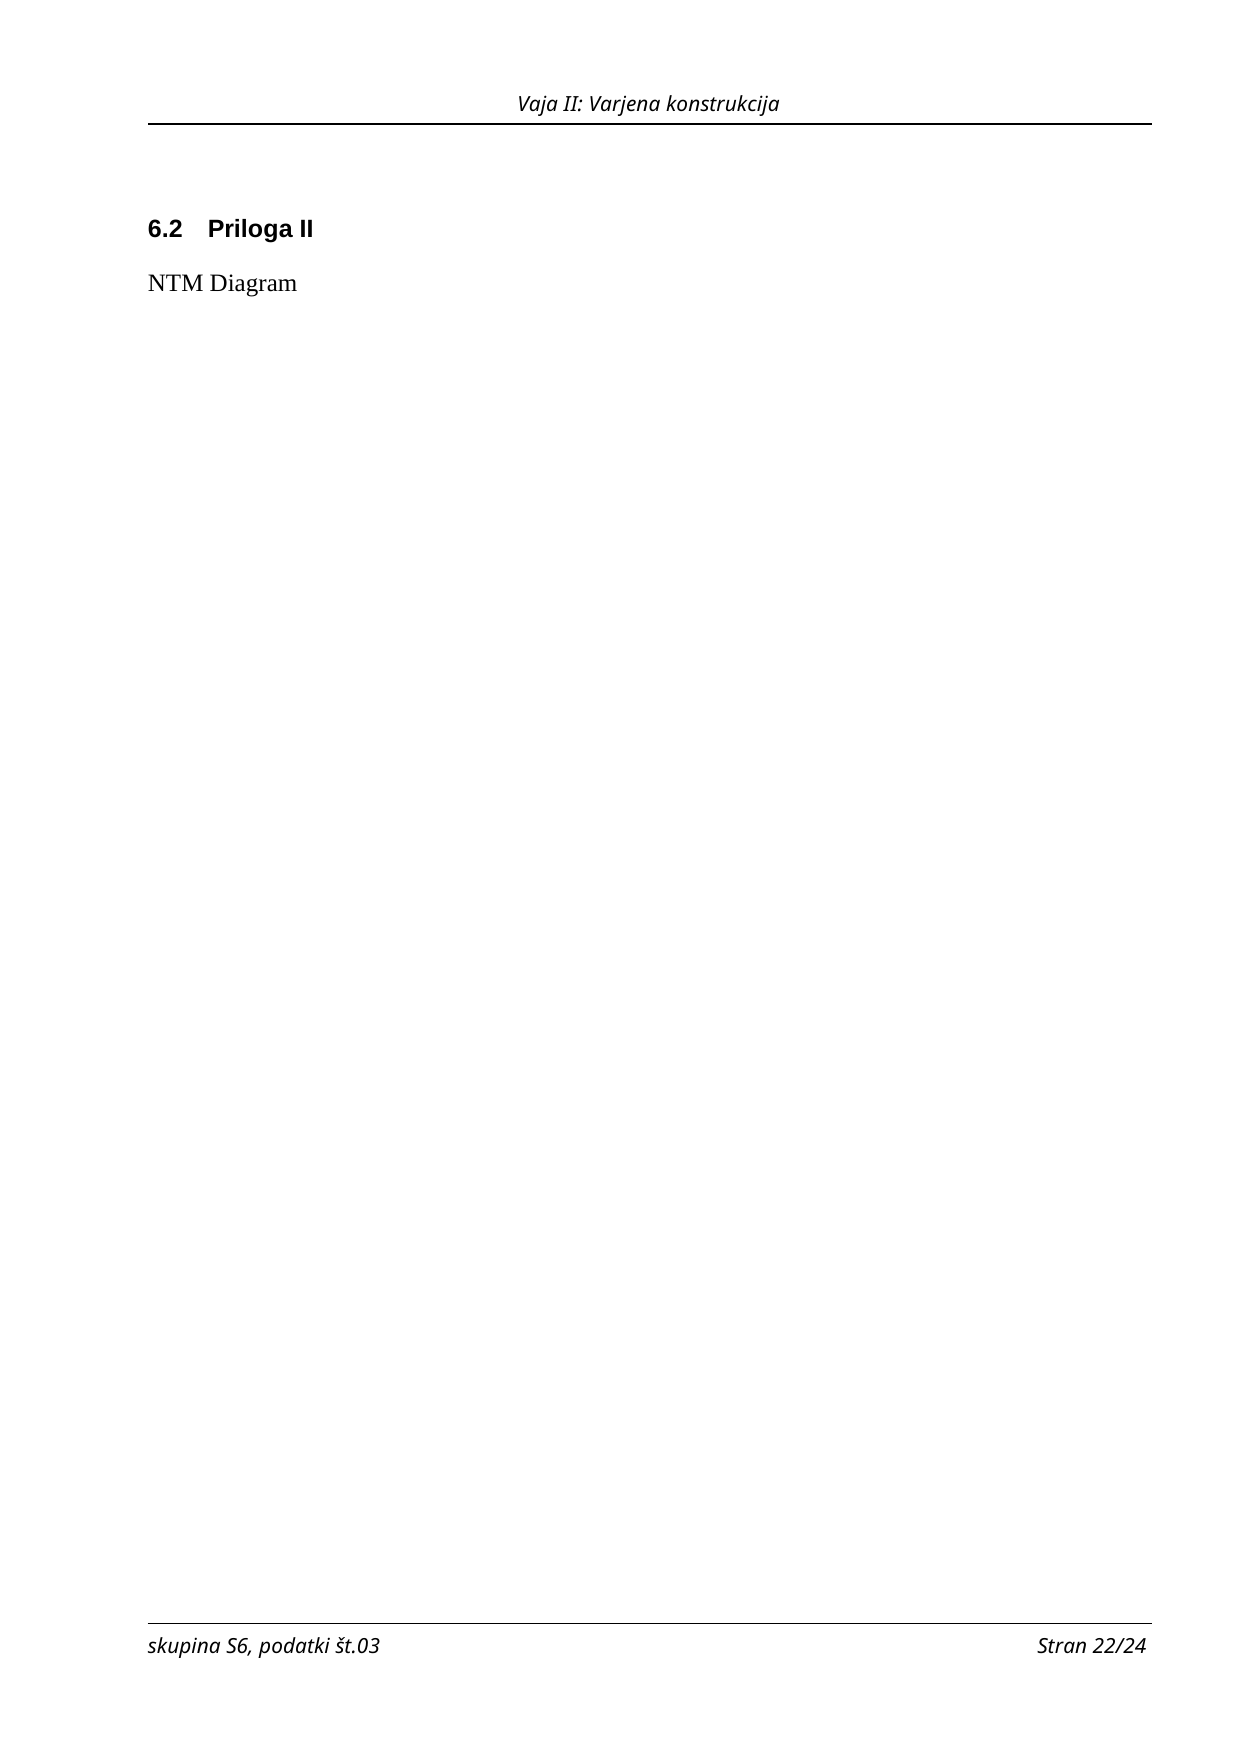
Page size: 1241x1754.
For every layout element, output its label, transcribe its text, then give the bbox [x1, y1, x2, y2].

text NTM Diagram [148, 268, 1152, 297]
subtitle Priloga II [148, 214, 1152, 243]
